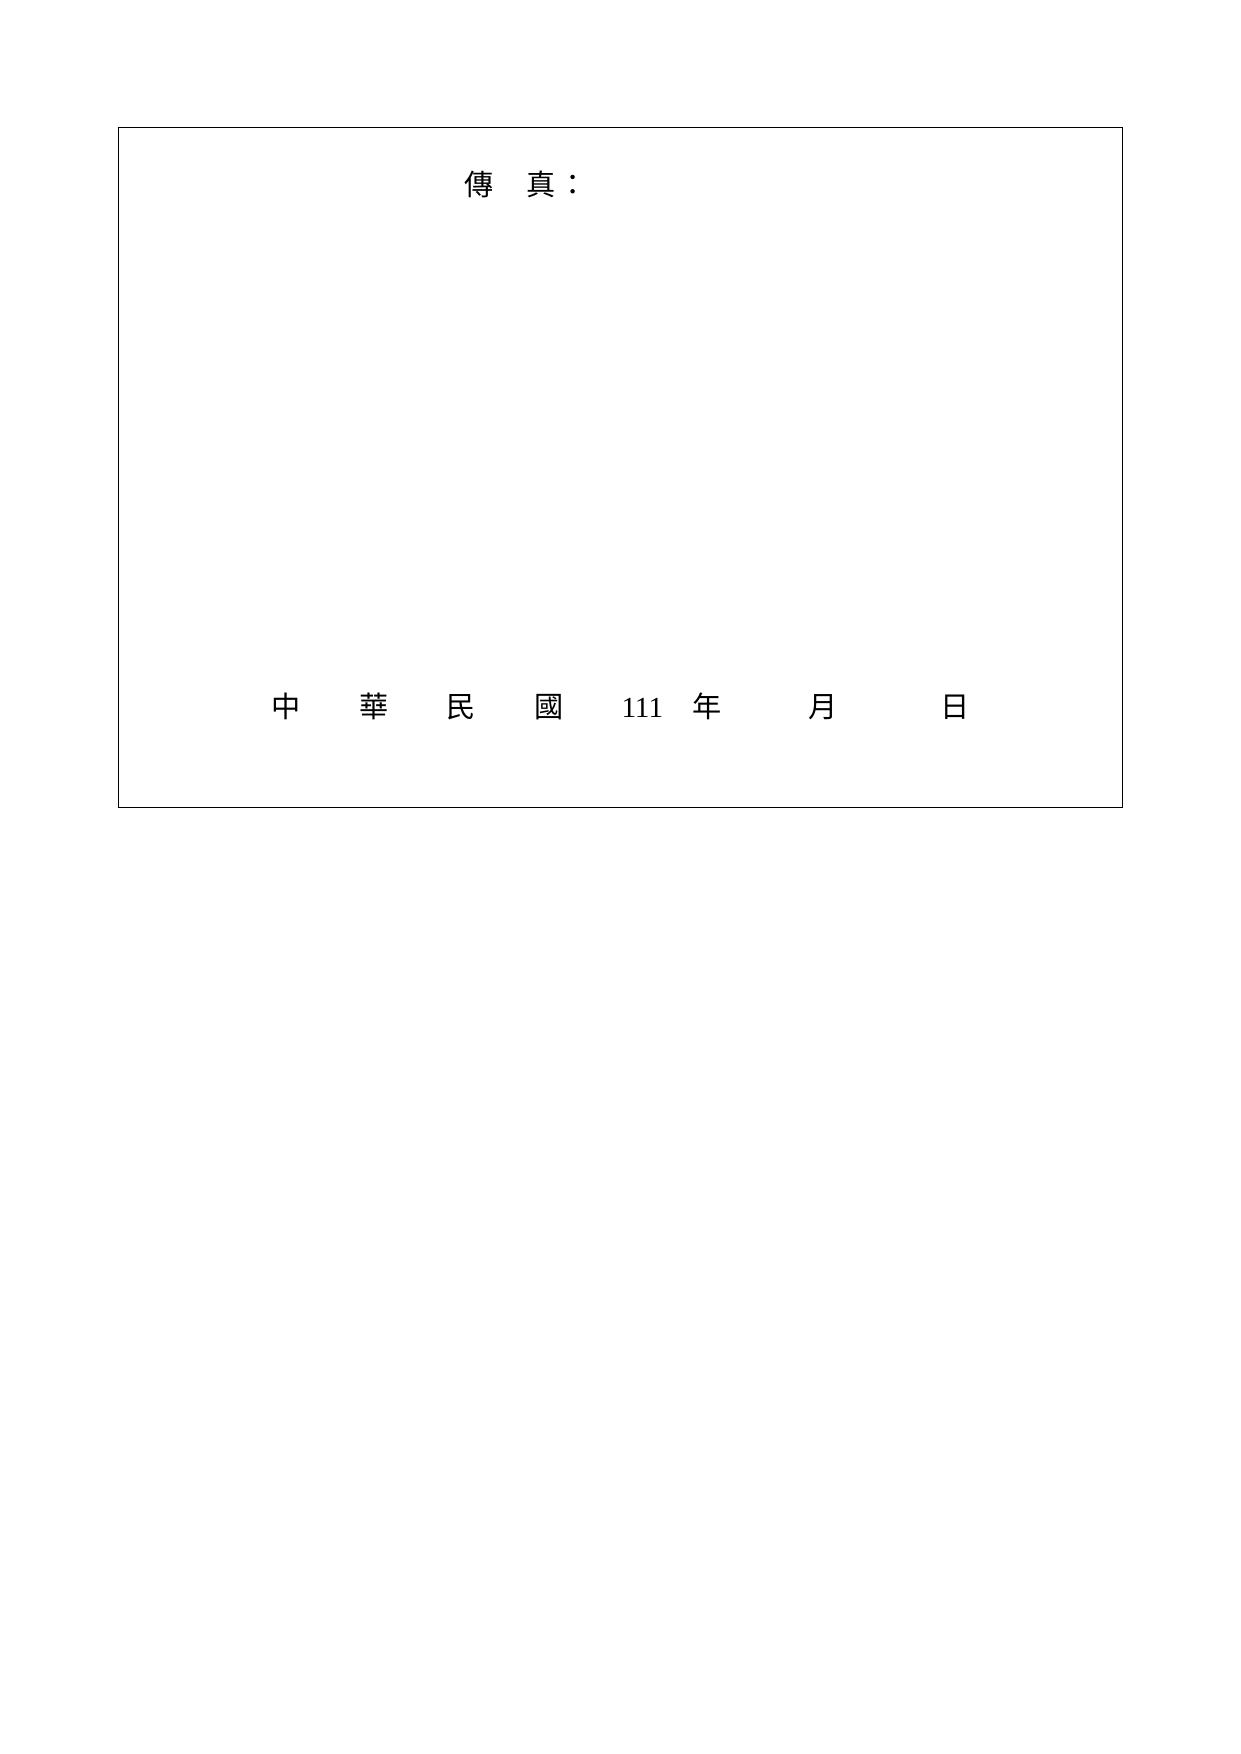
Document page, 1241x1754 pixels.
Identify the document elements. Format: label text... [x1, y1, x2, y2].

table_cell 傳 真： 中 華 民 國 111 年 月 日 [119, 128, 1122, 807]
